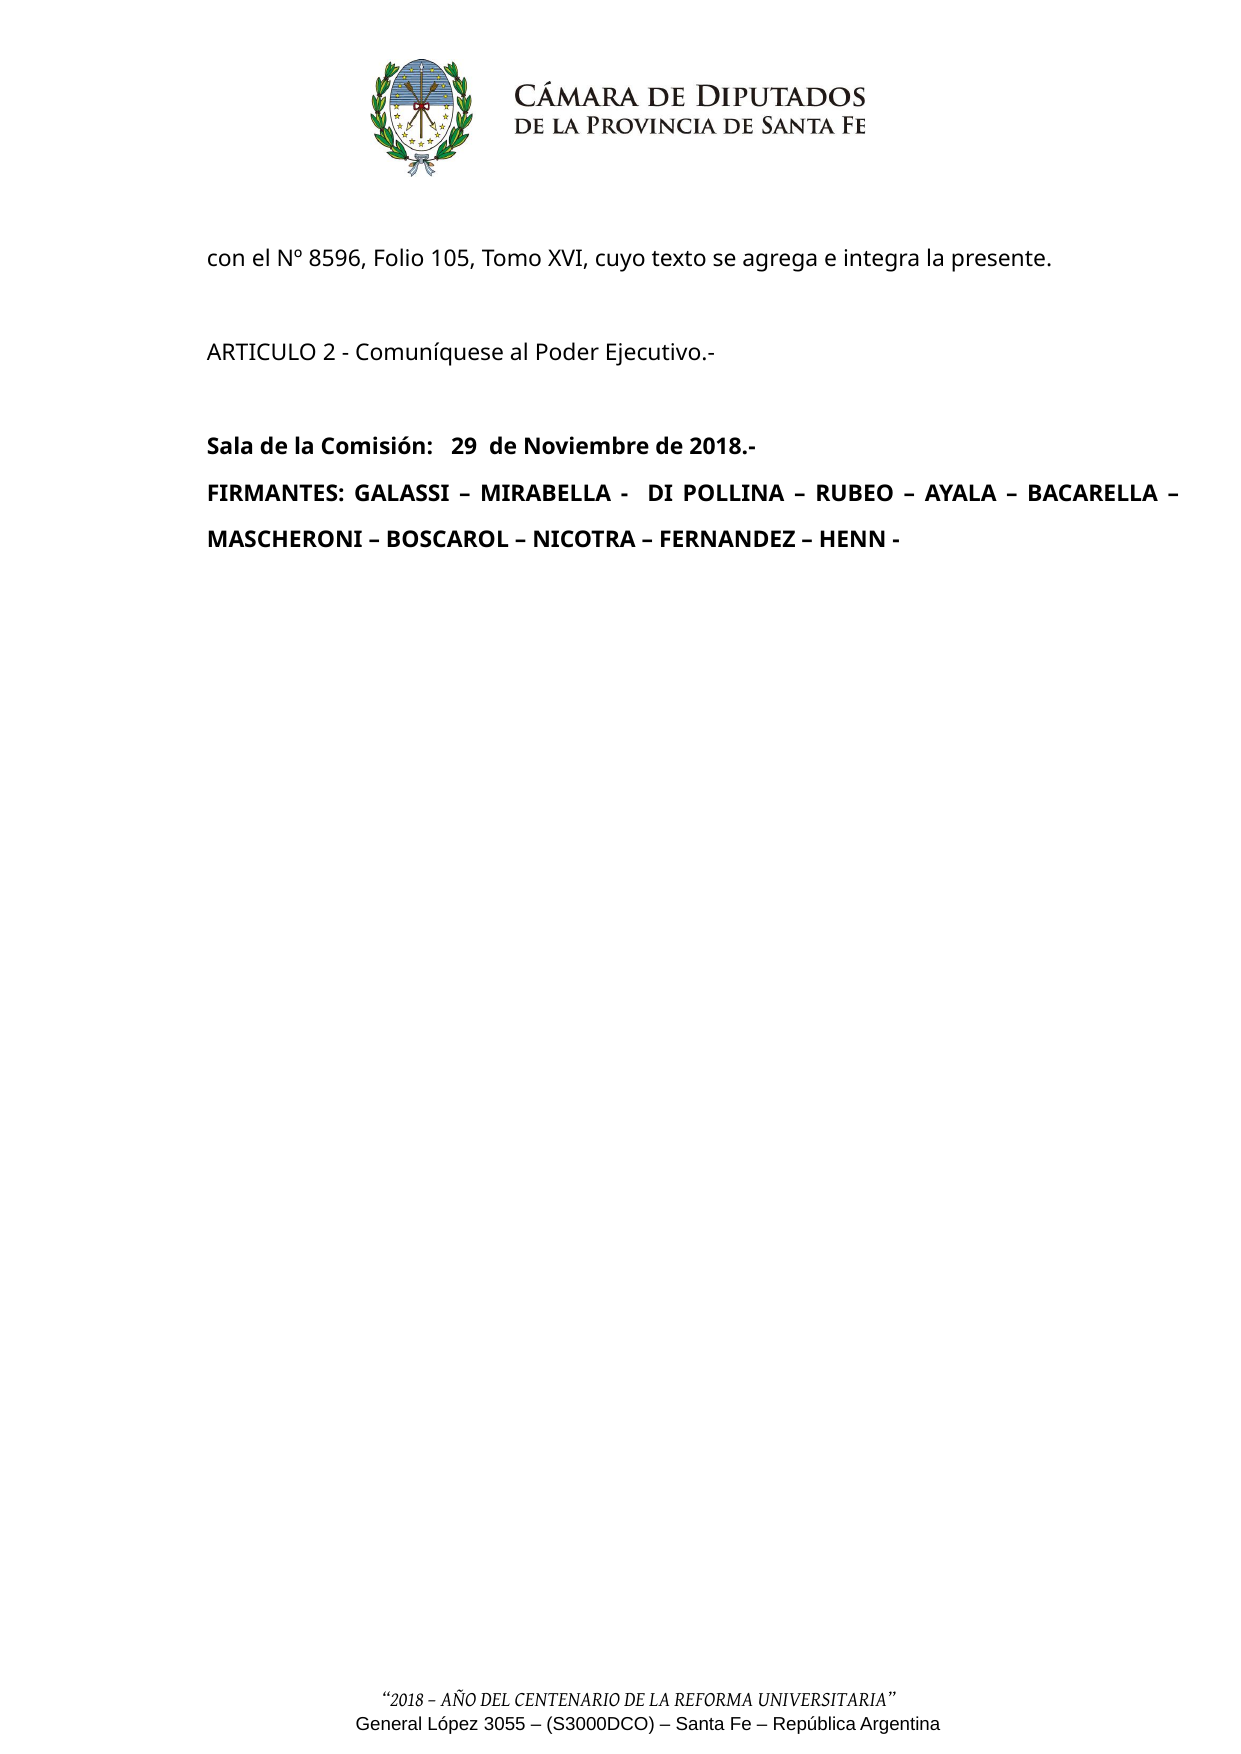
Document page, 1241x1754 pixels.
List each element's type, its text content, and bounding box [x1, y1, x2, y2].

text FIRMANTES: GALASSI – MIRABELLA - DI POLLINA – RUBEO – AYALA – BACARELLA – MASCHERONI – BOSCAROL – NICOTRA – FERNANDEZ – HENN - [207, 477, 1181, 555]
picture [370, 59, 866, 181]
text con el Nº 8596, Folio 105, Tomo XVI, cuyo texto se agrega e integra la presente. [207, 242, 1181, 273]
text ARTICULO 2 - Comuníquese al Poder Ejecutivo.- [207, 336, 1181, 367]
text Sala de la Comisión: 29 de Noviembre de 2018.- [207, 430, 1181, 461]
